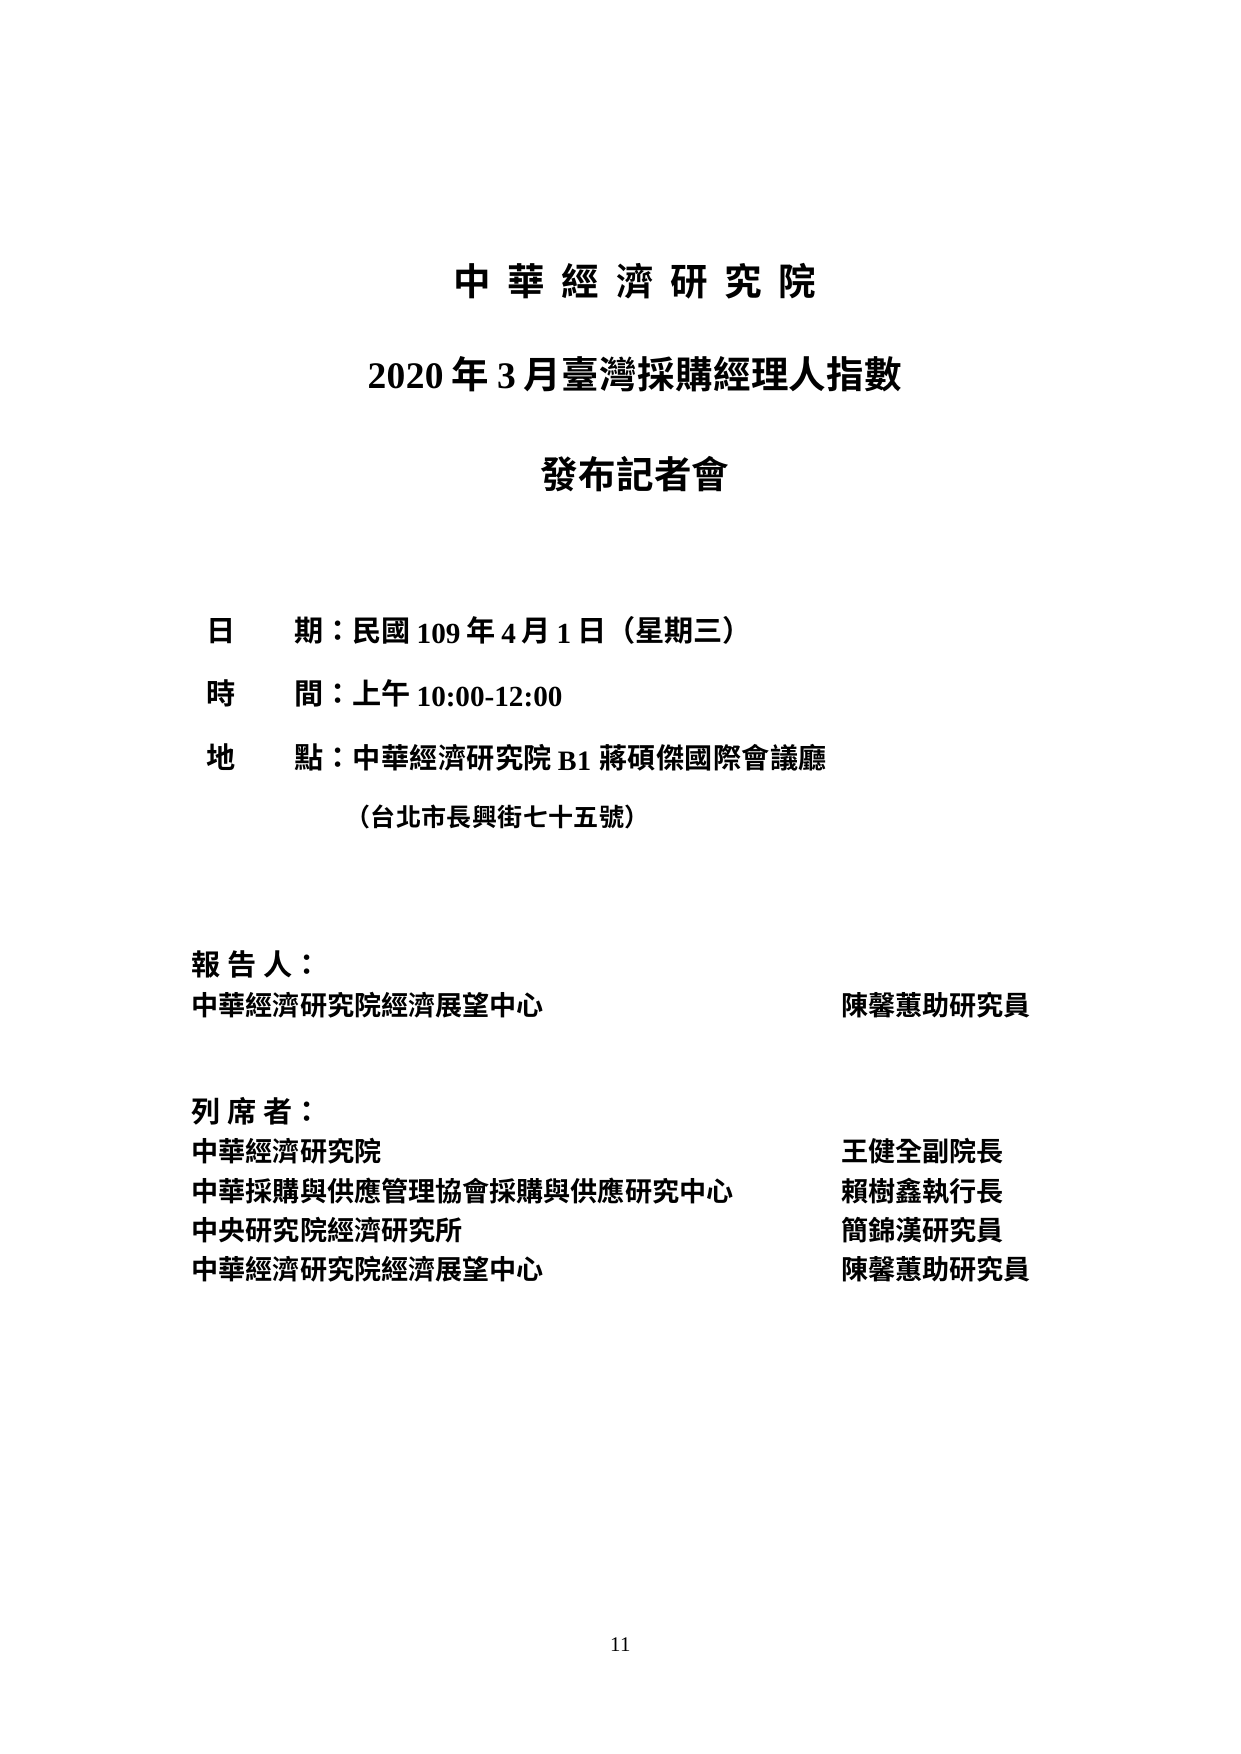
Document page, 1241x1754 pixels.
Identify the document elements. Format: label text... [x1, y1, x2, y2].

table_cell 陳馨蕙助研究員 [835, 1248, 1056, 1287]
table_header [835, 942, 1056, 984]
table_cell 列 席 者： [186, 1088, 835, 1130]
table_cell 中華經濟研究院經濟展望中心 [186, 984, 835, 1023]
table_cell 中央研究院經濟研究所 [186, 1209, 835, 1248]
text 發布記者會 [206, 445, 1063, 500]
table_cell [835, 1057, 1056, 1088]
table_cell [186, 1024, 835, 1057]
table_cell 陳馨蕙助研究員 [835, 984, 1056, 1023]
text 日 期：民國109年4月1日（星期三） [206, 607, 1063, 650]
text （台北市長興街七十五號） [345, 798, 1063, 834]
table_cell 簡錦漢研究員 [835, 1209, 1056, 1248]
table_cell [835, 1088, 1056, 1130]
text 中華經濟研究院 [206, 251, 1063, 306]
table_cell 中華經濟研究院 [186, 1130, 835, 1170]
table_cell 賴樹鑫執行長 [835, 1170, 1056, 1209]
table_cell 中華採購與供應管理協會採購與供應研究中心 [186, 1170, 835, 1209]
table_cell [186, 1057, 835, 1088]
table_cell [835, 1024, 1056, 1057]
text 地 點：中華經濟研究院B1 蔣碩傑國際會議廳 [206, 734, 1063, 777]
table_cell 王健全副院長 [835, 1130, 1056, 1170]
table_header 報 告 人： [186, 942, 835, 984]
text 時 間：上午10:00-12:00 [206, 671, 1063, 713]
table_cell 中華經濟研究院經濟展望中心 [186, 1248, 835, 1287]
text 2020年3月臺灣採購經理人指數 [206, 345, 1063, 399]
